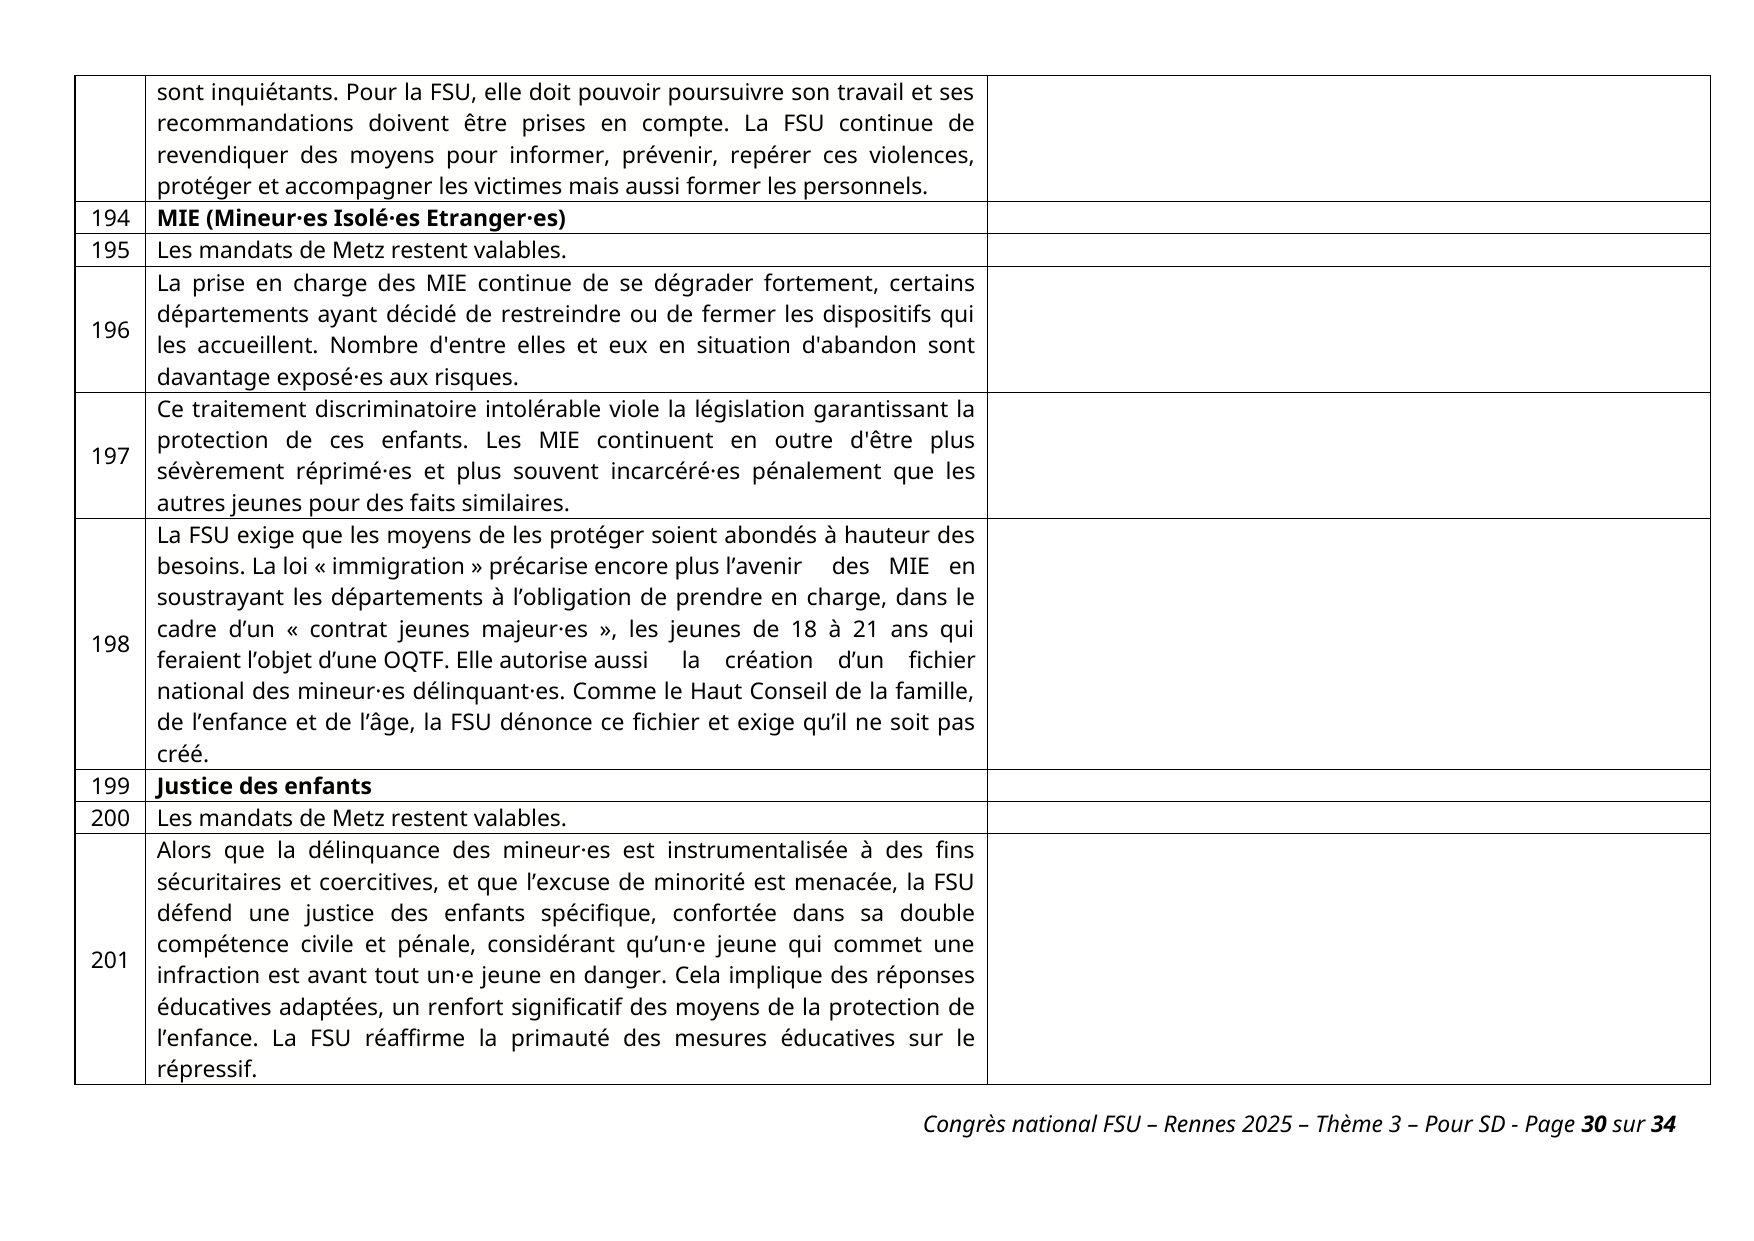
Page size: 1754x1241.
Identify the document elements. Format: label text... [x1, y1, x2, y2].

table_cell [988, 76, 1710, 201]
table_cell 199 [76, 770, 145, 801]
table_cell La prise en charge des MIE continue de se dégrader fortement, certains départements ayant décidé de restreindre ou de fermer les dispositifs qui les accueillent. Nombre d'entre elles et eux en situation d'abandon sont davantage exposé·es aux risques. [146, 267, 987, 392]
table_cell Alors que la délinquance des mineur·es est instrumentalisée à des fins sécuritaires et coercitives, et que l’excuse de minorité est menacée, la FSU défend une justice des enfants spécifique, confortée dans sa double compétence civile et pénale, considérant qu’un·e jeune qui commet une infraction est avant tout un·e jeune en danger. Cela implique des réponses éducatives adaptées, un renfort significatif des moyens de la protection de l’enfance. La FSU réaffirme la primauté des mesures éducatives sur le répressif. [146, 834, 987, 1084]
table_cell La FSU exige que les moyens de les protéger soient abondés à hauteur des besoins. La loi « immigration » précarise encore plus l’avenir des MIE en soustrayant les départements à l’obligation de prendre en charge, dans le cadre d’un « contrat jeunes majeur·es », les jeunes de 18 à 21 ans qui feraient l’objet d’une OQTF. Elle autorise aussi la création d’un fichier national des mineur·es délinquant·es. Comme le Haut Conseil de la famille, de l’enfance et de l’âge, la FSU dénonce ce fichier et exige qu’il ne soit pas créé. [146, 519, 987, 769]
table_cell [988, 393, 1710, 518]
table_cell 194 [76, 202, 145, 233]
table_cell Justice des enfants [146, 770, 987, 801]
table_cell [988, 834, 1710, 1084]
table_cell [988, 519, 1710, 769]
table_cell [988, 202, 1710, 233]
table_cell 196 [76, 267, 145, 392]
table_cell MIE (Mineur·es Isolé·es Etranger·es) [146, 202, 987, 233]
table_cell 198 [76, 519, 145, 769]
table_cell [988, 770, 1710, 801]
table_cell Les mandats de Metz restent valables. [146, 234, 987, 266]
table_cell [988, 267, 1710, 392]
table_cell 195 [76, 234, 145, 266]
table_cell [76, 76, 145, 201]
table_cell [988, 234, 1710, 266]
table_cell [988, 802, 1710, 833]
table_cell 197 [76, 393, 145, 518]
table_cell 200 [76, 802, 145, 833]
table_cell Les mandats de Metz restent valables. [146, 802, 987, 833]
table_cell sont inquiétants. Pour la FSU, elle doit pouvoir poursuivre son travail et ses recommandations doivent être prises en compte. La FSU continue de revendiquer des moyens pour informer, prévenir, repérer ces violences, protéger et accompagner les victimes mais aussi former les personnels. [146, 76, 987, 201]
table_cell Ce traitement discriminatoire intolérable viole la législation garantissant la protection de ces enfants. Les MIE continuent en outre d'être plus sévèrement réprimé·es et plus souvent incarcéré·es pénalement que les autres jeunes pour des faits similaires. [146, 393, 987, 518]
table_cell 201 [76, 834, 145, 1084]
